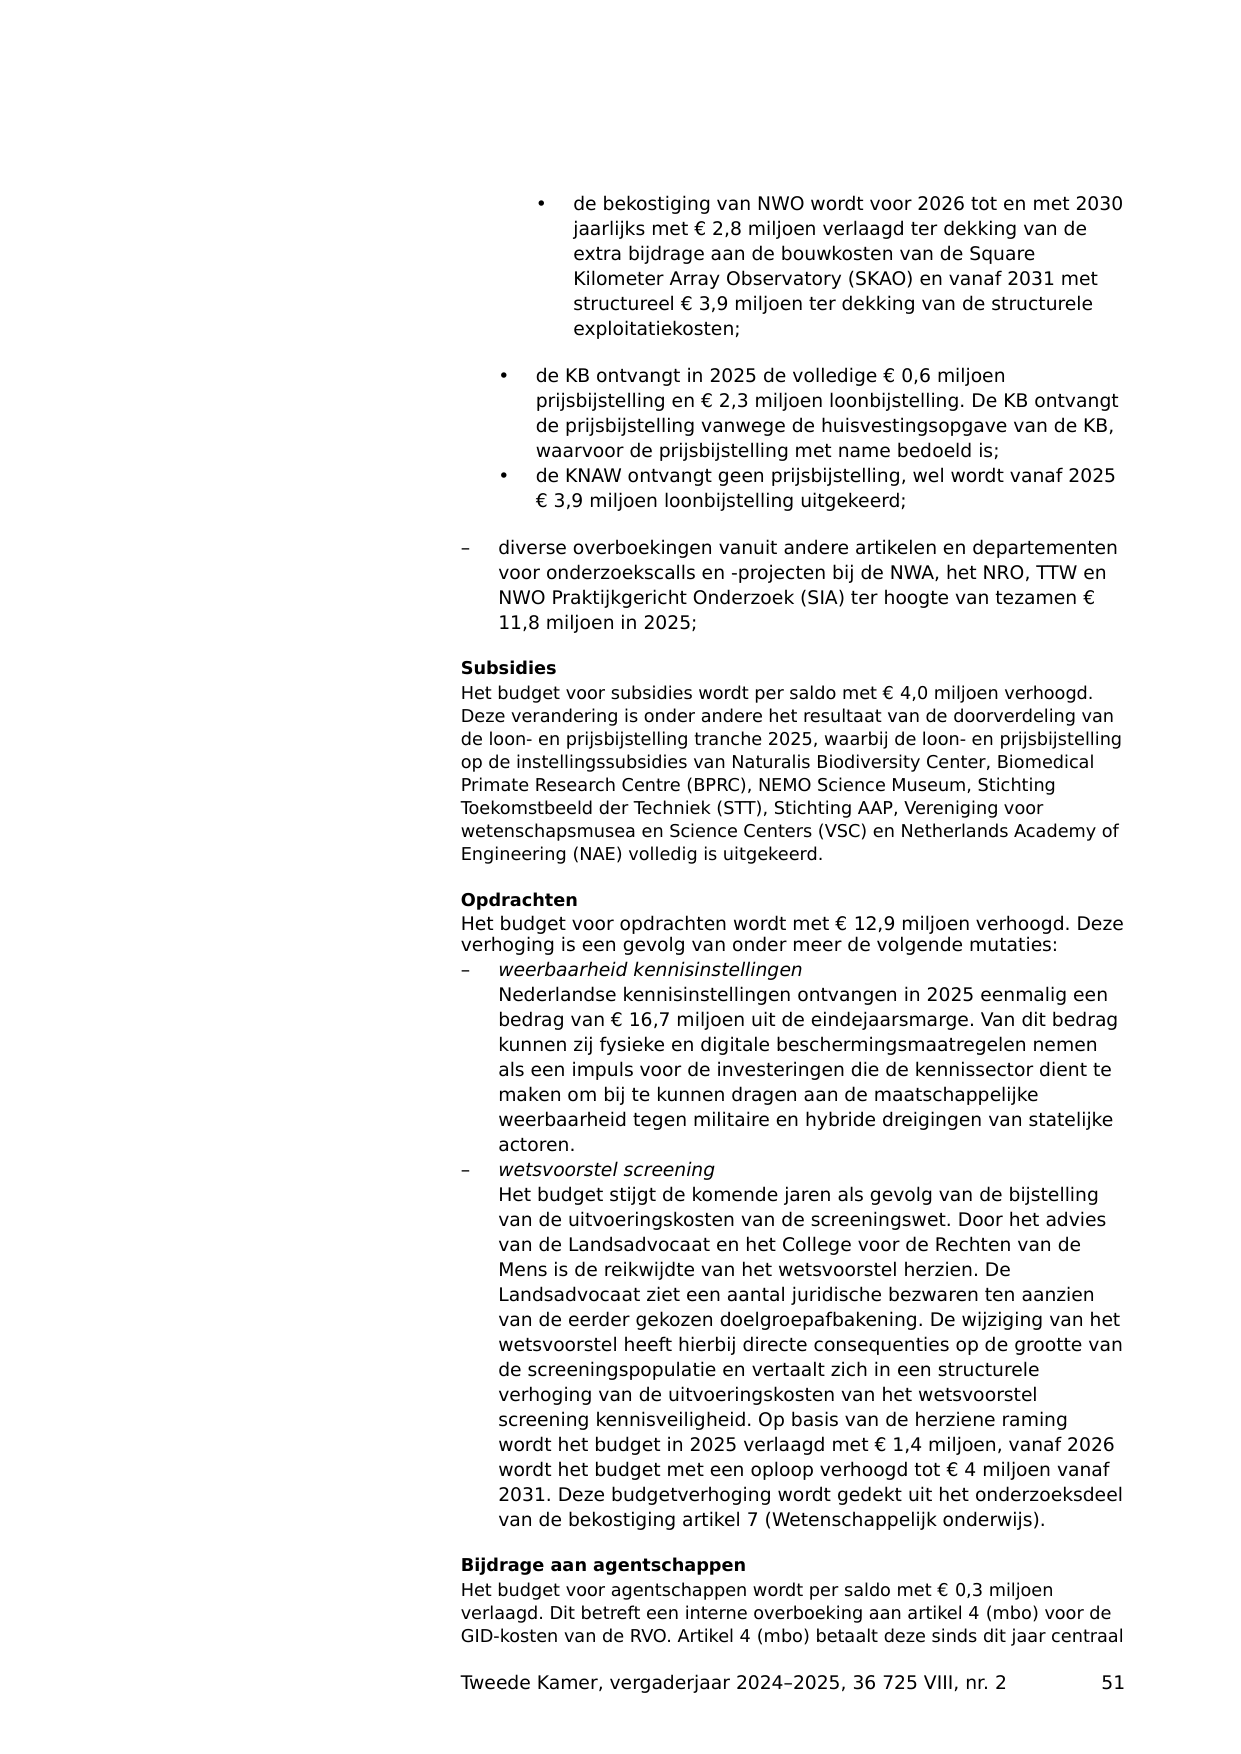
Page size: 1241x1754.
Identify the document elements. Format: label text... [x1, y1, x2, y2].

text Het budget voor subsidies wordt per saldo met € 4,0 miljoen verhoogd. Deze verandering is onder andere het resultaat van de doorverdeling van de loon- en prijsbijstelling tranche 2025, waarbij de loon- en prijsbijstelling op de instellingssubsidies van Naturalis Biodiversity Center, Biomedical Primate Research Centre (BPRC), NEMO Science Museum, Stichting Toekomstbeeld der Techniek (STT), Stichting AAP, Vereniging voor wetenschapsmusea en Science Centers (VSC) en Netherlands Academy of Engineering (NAE) volledig is uitgekeerd. [461, 681, 1125, 865]
list weerbaarheid kennisinstellingen Nederlandse kennisinstellingen ontvangen in 2025 eenmalig een bedrag van € 16,7 miljoen uit de eindejaarsmarge. Van dit bedrag kunnen zij fysieke en digitale beschermingsmaatregelen nemen als een impuls voor de investeringen die de kennissector dient te maken om bij te kunnen dragen aan de maatschappelijke weerbaarheid tegen militaire en hybride dreigingen van statelijke actoren. [461, 956, 1125, 1156]
list de KB ontvangt in 2025 de volledige € 0,6 miljoen prijsbijstelling en € 2,3 miljoen loonbijstelling. De KB ontvangt de prijsbijstelling vanwege de huisvestingsopgave van de KB, waarvoor de prijsbijstelling met name bedoeld is; [498, 363, 1125, 463]
list wetsvoorstel screening Het budget stijgt de komende jaren als gevolg van de bijstelling van de uitvoeringskosten van de screeningswet. Door het advies van de Landsadvocaat en het College voor de Rechten van de Mens is de reikwijdte van het wetsvoorstel herzien. De Landsadvocaat ziet een aantal juridische bezwaren ten aanzien van de eerder gekozen doelgroepafbakening. De wijziging van het wetsvoorstel heeft hierbij directe consequenties op de grootte van de screeningspopulatie en vertaalt zich in een structurele verhoging van de uitvoeringskosten van het wetsvoorstel screening kennisveiligheid. Op basis van de herziene raming wordt het budget in 2025 verlaagd met € 1,4 miljoen, vanaf 2026 wordt het budget met een oploop verhoogd tot € 4 miljoen vanaf 2031. Deze budgetverhoging wordt gedekt uit het onderzoeksdeel van de bekostiging artikel 7 (Wetenschappelijk onderwijs). [461, 1156, 1125, 1531]
list diverse overboekingen vanuit andere artikelen en departementen voor onderzoekscalls en -projecten bij de NWA, het NRO, TTW en NWO Praktijkgericht Onderzoek (SIA) ter hoogte van tezamen € 11,8 miljoen in 2025; [461, 534, 1125, 634]
list de KNAW ontvangt geen prijsbijstelling, wel wordt vanaf 2025 € 3,9 miljoen loonbijstelling uitgekeerd; [498, 463, 1125, 513]
text Het budget voor agentschappen wordt per saldo met € 0,3 miljoen verlaagd. Dit betreft een interne overboeking aan artikel 4 (mbo) voor de GID-kosten van de RVO. Artikel 4 (mbo) betaalt deze sinds dit jaar centraal [461, 1578, 1125, 1647]
text Het budget voor opdrachten wordt met € 12,9 miljoen verhoogd. Deze verhoging is een gevolg van onder meer de volgende mutaties: [461, 913, 1125, 956]
text Bijdrage aan agentschappen [461, 1553, 1125, 1576]
text Opdrachten [461, 888, 1125, 911]
text Subsidies [461, 656, 1125, 679]
list de bekostiging van NWO wordt voor 2026 tot en met 2030 jaarlijks met € 2,8 miljoen verlaagd ter dekking van de extra bijdrage aan de bouwkosten van de Square Kilometer Array Observatory (SKAO) en vanaf 2031 met structureel € 3,9 miljoen ter dekking van de structurele exploitatiekosten; [536, 191, 1125, 341]
